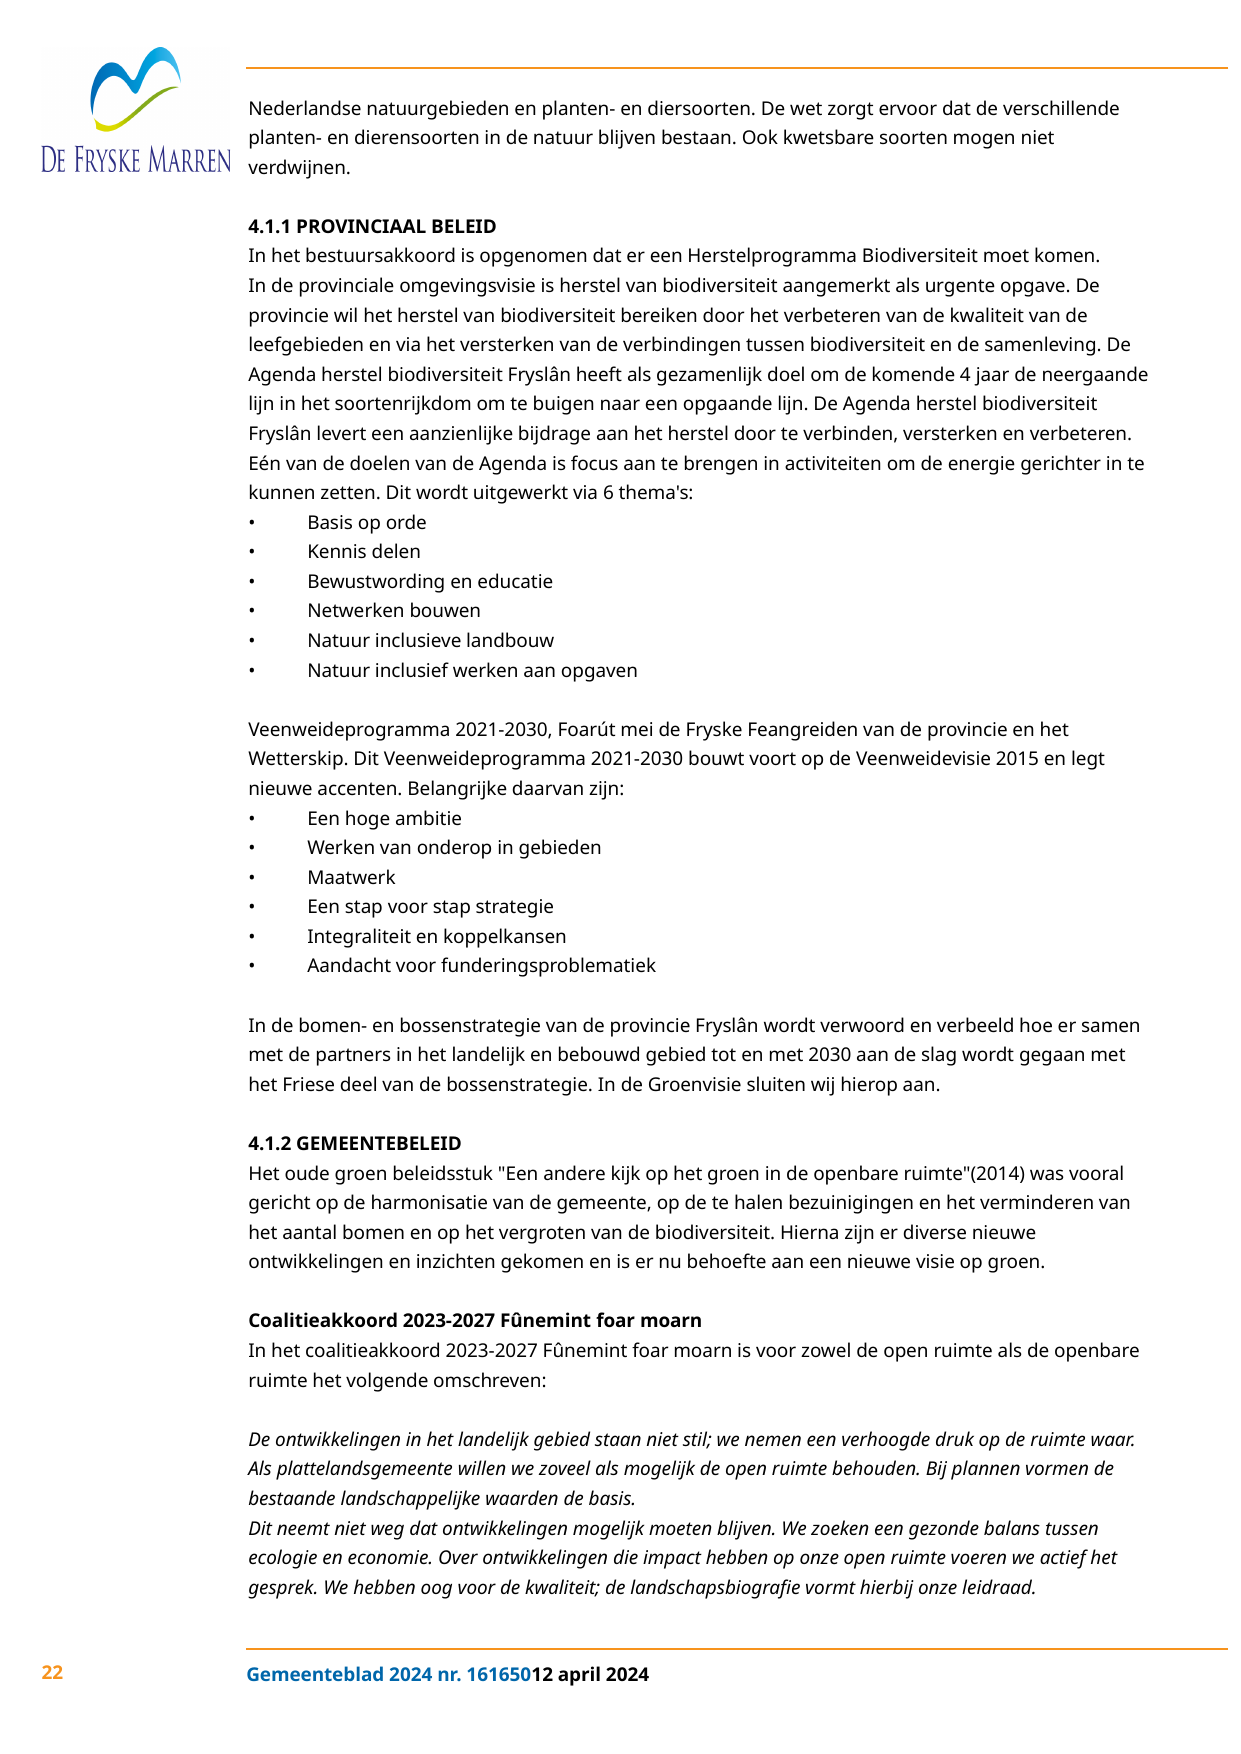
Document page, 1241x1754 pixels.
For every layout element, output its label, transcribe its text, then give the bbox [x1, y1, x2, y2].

text In het bestuursakkoord is opgenomen dat er een Herstelprogramma Biodiversiteit moet komen. [248, 243, 1152, 268]
picture [41, 47, 231, 172]
text In de provinciale omgevingsvisie is herstel van biodiversiteit aangemerkt als urgente opgave. De provincie wil het herstel van biodiversiteit bereiken door het verbeteren van de kwaliteit van de leefgebieden en via het versterken van de verbindingen tussen biodiversiteit en de samenleving. De Agenda herstel biodiversiteit Fryslân heeft als gezamenlijk doel om de komende 4 jaar de neergaande lijn in het soortenrijkdom om te buigen naar een opgaande lijn. De Agenda herstel biodiversiteit Fryslân levert een aanzienlijke bijdrage aan het herstel door te verbinden, versterken en verbeteren. Eén van de doelen van de Agenda is focus aan te brengen in activiteiten om de energie gerichter in te kunnen zetten. Dit wordt uitgewerkt via 6 thema's: [248, 272, 1152, 505]
list Aandacht voor funderingsproblematiek [248, 953, 1152, 978]
list Basis op orde [248, 509, 1152, 535]
list Natuur inclusief werken aan opgaven [248, 657, 1152, 683]
text Dit neemt niet weg dat ontwikkelingen mogelijk moeten blijven. We zoeken een gezonde balans tussen ecologie en economie. Over ontwikkelingen die impact hebben op onze open ruimte voeren we actief het gesprek. We hebben oog voor de kwaliteit; de landschapsbiografie vormt hierbij onze leidraad. [248, 1515, 1152, 1600]
text 4.1.2 GEMEENTEBELEID [248, 1130, 1152, 1156]
list Netwerken bouwen [248, 598, 1152, 623]
list Maatwerk [248, 864, 1152, 890]
text Nederlandse natuurgebieden en planten- en diersoorten. De wet zorgt ervoor dat de verschillende planten- en dierensoorten in de natuur blijven bestaan. Ook kwetsbare soorten mogen niet verdwijnen. [248, 95, 1152, 180]
text In het coalitieakkoord 2023-2027 Fûnemint foar moarn is voor zowel de open ruimte als de openbare ruimte het volgende omschreven: [248, 1337, 1152, 1393]
list Kennis delen [248, 538, 1152, 564]
list Een stap voor stap strategie [248, 893, 1152, 919]
text In de bomen- en bossenstrategie van de provincie Fryslân wordt verwoord en verbeeld hoe er samen met de partners in het landelijk en bebouwd gebied tot en met 2030 aan de slag wordt gegaan met het Friese deel van de bossenstrategie. In de Groenvisie sluiten wij hierop aan. [248, 1012, 1152, 1097]
list Integraliteit en koppelkansen [248, 923, 1152, 949]
text De ontwikkelingen in het landelijk gebied staan niet stil; we nemen een verhoogde druk op de ruimte waar. Als plattelandsgemeente willen we zoveel als mogelijk de open ruimte behouden. Bij plannen vormen de bestaande landschappelijke waarden de basis. [248, 1426, 1152, 1511]
list Werken van onderop in gebieden [248, 834, 1152, 860]
text Veenweideprogramma 2021-2030, Foarút mei de Fryske Feangreiden van de provincie en het Wetterskip. Dit Veenweideprogramma 2021-2030 bouwt voort op de Veenweidevisie 2015 en legt nieuwe accenten. Belangrijke daarvan zijn: [248, 716, 1152, 801]
list Een hoge ambitie [248, 805, 1152, 831]
list Natuur inclusieve landbouw [248, 627, 1152, 653]
text 4.1.1 PROVINCIAAL BELEID [248, 213, 1152, 239]
text Het oude groen beleidsstuk "Een andere kijk op het groen in de openbare ruimte"(2014) was vooral gericht op de harmonisatie van de gemeente, op de te halen bezuinigingen en het verminderen van het aantal bomen en op het vergroten van de biodiversiteit. Hierna zijn er diverse nieuwe ontwikkelingen en inzichten gekomen en is er nu behoefte aan een nieuwe visie op groen. [248, 1160, 1152, 1274]
list Bewustwording en educatie [248, 568, 1152, 594]
text Coalitieakkoord 2023-2027 Fûnemint foar moarn [248, 1308, 1152, 1333]
